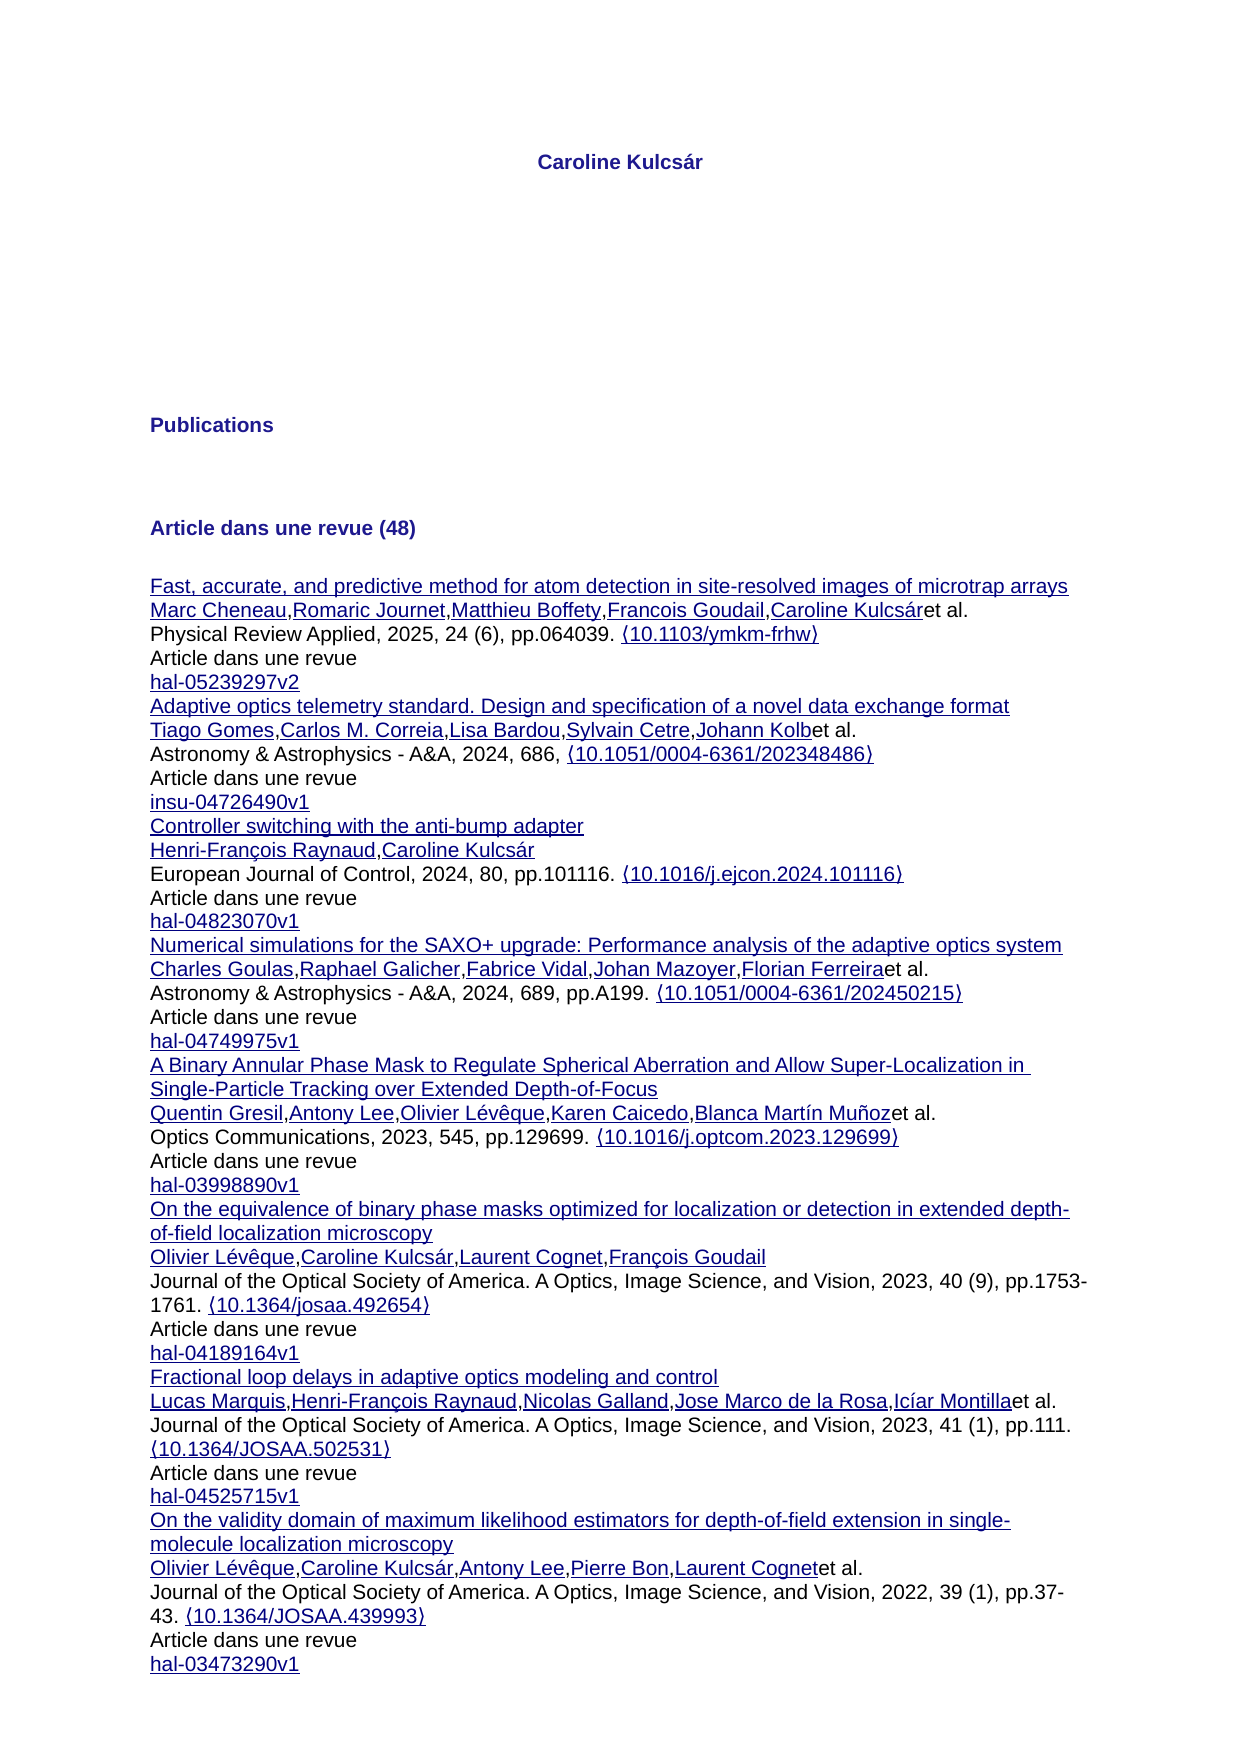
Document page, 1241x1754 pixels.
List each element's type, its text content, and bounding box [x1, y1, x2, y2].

table_cell Numerical simulations for the SAXO+ upgrade: Performance analysis of the adaptive optics system Charles Goulas,Raphael Galicher,Fabrice Vidal,Johan Mazoyer,Florian Ferreiraet al. Astronomy & Astrophysics - A&A, 2024, 689, pp.A199. ⟨10.1051/0004-6361/202450215⟩ Article dans une revue hal-04749975v1 [150, 933, 1090, 1053]
table_cell Controller switching with the anti-bump adapter Henri-François Raynaud,Caroline Kulcsár European Journal of Control, 2024, 80, pp.101116. ⟨10.1016/j.ejcon.2024.101116⟩ Article dans une revue hal-04823070v1 [150, 814, 1090, 933]
subtitle Caroline Kulcsár [150, 150, 1090, 174]
subtitle Publications [150, 412, 1090, 436]
table_cell On the validity domain of maximum likelihood estimators for depth-of-field extension in single-molecule localization microscopy Olivier Lévêque,Caroline Kulcsár,Antony Lee,Pierre Bon,Laurent Cognetet al. Journal of the Optical Society of America. A Optics, Image Science, and Vision, 2022, 39 (1), pp.37-43. ⟨10.1364/JOSAA.439993⟩ Article dans une revue hal-03473290v1 [150, 1508, 1090, 1676]
subtitle Article dans une revue (48) [150, 516, 1090, 539]
table_header Fast, accurate, and predictive method for atom detection in site-resolved images of microtrap arrays Marc Cheneau,Romaric Journet,Matthieu Boffety,Francois Goudail,Caroline Kulcsáret al. Physical Review Applied, 2025, 24 (6), pp.064039. ⟨10.1103/ymkm-frhw⟩ Article dans une revue hal-05239297v2 [150, 574, 1090, 694]
table_cell On the equivalence of binary phase masks optimized for localization or detection in extended depth-of-field localization microscopy Olivier Lévêque,Caroline Kulcsár,Laurent Cognet,François Goudail Journal of the Optical Society of America. A Optics, Image Science, and Vision, 2023, 40 (9), pp.1753-1761. ⟨10.1364/josaa.492654⟩ Article dans une revue hal-04189164v1 [150, 1197, 1090, 1364]
table_cell Adaptive optics telemetry standard. Design and specification of a novel data exchange format Tiago Gomes,Carlos M. Correia,Lisa Bardou,Sylvain Cetre,Johann Kolbet al. Astronomy & Astrophysics - A&A, 2024, 686, ⟨10.1051/0004-6361/202348486⟩ Article dans une revue insu-04726490v1 [150, 694, 1090, 813]
table_cell A Binary Annular Phase Mask to Regulate Spherical Aberration and Allow Super-Localization in Single-Particle Tracking over Extended Depth-of-Focus Quentin Gresil,Antony Lee,Olivier Lévêque,Karen Caicedo,Blanca Martín Muñozet al. Optics Communications, 2023, 545, pp.129699. ⟨10.1016/j.optcom.2023.129699⟩ Article dans une revue hal-03998890v1 [150, 1053, 1090, 1197]
table_cell Fractional loop delays in adaptive optics modeling and control Lucas Marquis,Henri-François Raynaud,Nicolas Galland,Jose Marco de la Rosa,Icíar Montillaet al. Journal of the Optical Society of America. A Optics, Image Science, and Vision, 2023, 41 (1), pp.111. ⟨10.1364/JOSAA.502531⟩ Article dans une revue hal-04525715v1 [150, 1365, 1090, 1508]
